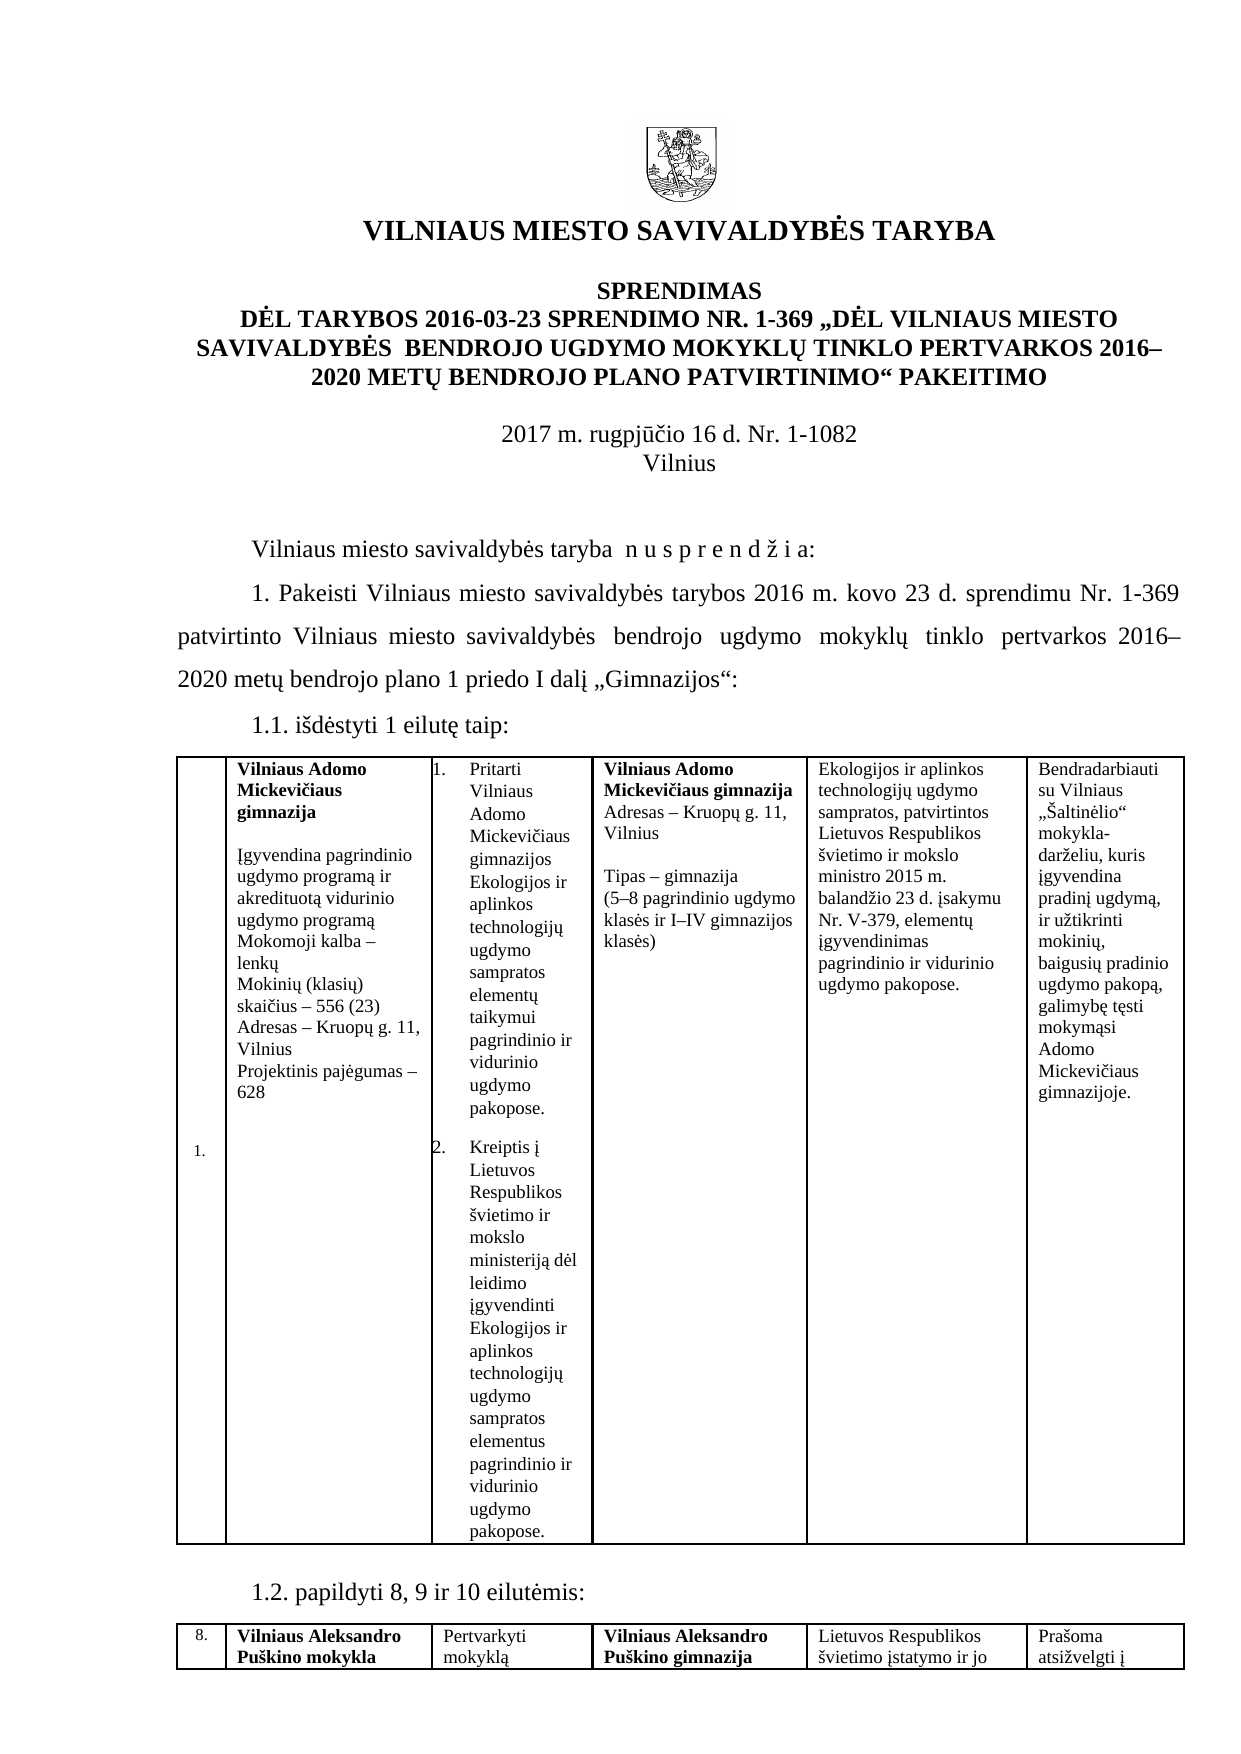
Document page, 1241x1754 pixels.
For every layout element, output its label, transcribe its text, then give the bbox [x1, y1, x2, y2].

text SPRENDIMAS [177, 276, 1181, 304]
table_header Vilniaus Aleksandro Puškino mokykla [227, 1625, 431, 1668]
table_header Lietuvos Respublikos švietimo įstatymo ir jo [808, 1625, 1026, 1668]
text Vilnius [177, 448, 1181, 477]
table_header Vilniaus Adomo Mickevičiaus gimnazija Įgyvendina pagrindinio ugdymo programą ir akredituotą vidurinio ugdymo programą Mokomoji kalba – lenkų Mokinių (klasių) skaičius – 556 (23) Adresas – Kruopų g. 11, Vilnius Projektinis pajėgumas – 628 [227, 758, 431, 1543]
table_header 1. Pritarti Vilniaus Adomo Mickevičiaus gimnazijos Ekologijos ir aplinkos technologijų ugdymo sampratos elementų taikymui pagrindinio ir vidurinio ugdymo pakopose. 2. Kreiptis į Lietuvos Respublikos švietimo ir mokslo ministeriją dėl leidimo įgyvendinti Ekologijos ir aplinkos technologijų ugdymo sampratos elementus pagrindinio ir vidurinio ugdymo pakopose. [433, 758, 591, 1543]
text 1.2. papildyti 8, 9 ir 10 eilutėmis: [177, 1574, 1181, 1606]
text 1. Pakeisti Vilniaus miesto savivaldybės tarybos 2016 m. kovo 23 d. sprendimu Nr. 1-369 patvirtinto Vilniaus miesto savivaldybės bendrojo ugdymo mokyklų tinklo pertvarkos 2016–2020 metų bendrojo plano 1 priedo I dalį „Gimnazijos“: [177, 578, 1181, 693]
table_header Vilniaus Aleksandro Puškino gimnazija [594, 1625, 806, 1668]
table_header Pertvarkyti mokyklą [433, 1625, 591, 1668]
text VILNIAUS MIESTO SAVIVALDYBĖS TARYBA [177, 213, 1181, 247]
text Vilniaus miesto savivaldybės taryba n u s p r e n d ž i a: [177, 534, 1181, 563]
text DĖL TARYBOS 2016-03-23 SPRENDIMO NR. 1-369 „DĖL VILNIAUS MIESTO SAVIVALDYBĖS BENDROJO UGDYMO MOKYKLŲ TINKLO PERTVARKOS 2016–2020 METŲ BENDROJO PLANO PATVIRTINIMO“ PAKEITIMO [177, 304, 1181, 391]
table_header 1. [178, 758, 225, 1543]
table_header Vilniaus Adomo Mickevičiaus gimnazija Adresas – Kruopų g. 11, Vilnius Tipas – gimnazija (5–8 pagrindinio ugdymo klasės ir I–IV gimnazijos klasės) [594, 758, 806, 1543]
text 1.1. išdėstyti 1 eilutę taip: [177, 707, 1181, 739]
table_header Bendradarbiauti su Vilniaus „Šaltinėlio“ mokykla-darželiu, kuris įgyvendina pradinį ugdymą, ir užtikrinti mokinių, baigusių pradinio ugdymo pakopą, galimybę tęsti mokymąsi Adomo Mickevičiaus gimnazijoje. [1028, 758, 1183, 1543]
table_header Prašoma atsižvelgti į [1028, 1625, 1183, 1668]
table_header Ekologijos ir aplinkos technologijų ugdymo sampratos, patvirtintos Lietuvos Respublikos švietimo ir mokslo ministro 2015 m. balandžio 23 d. įsakymu Nr. V-379, elementų įgyvendinimas pagrindinio ir vidurinio ugdymo pakopose. [808, 758, 1026, 1543]
text 2017 m. rugpjūčio 16 d. Nr. 1-1082 [177, 419, 1181, 448]
table_header 8. [178, 1625, 225, 1668]
